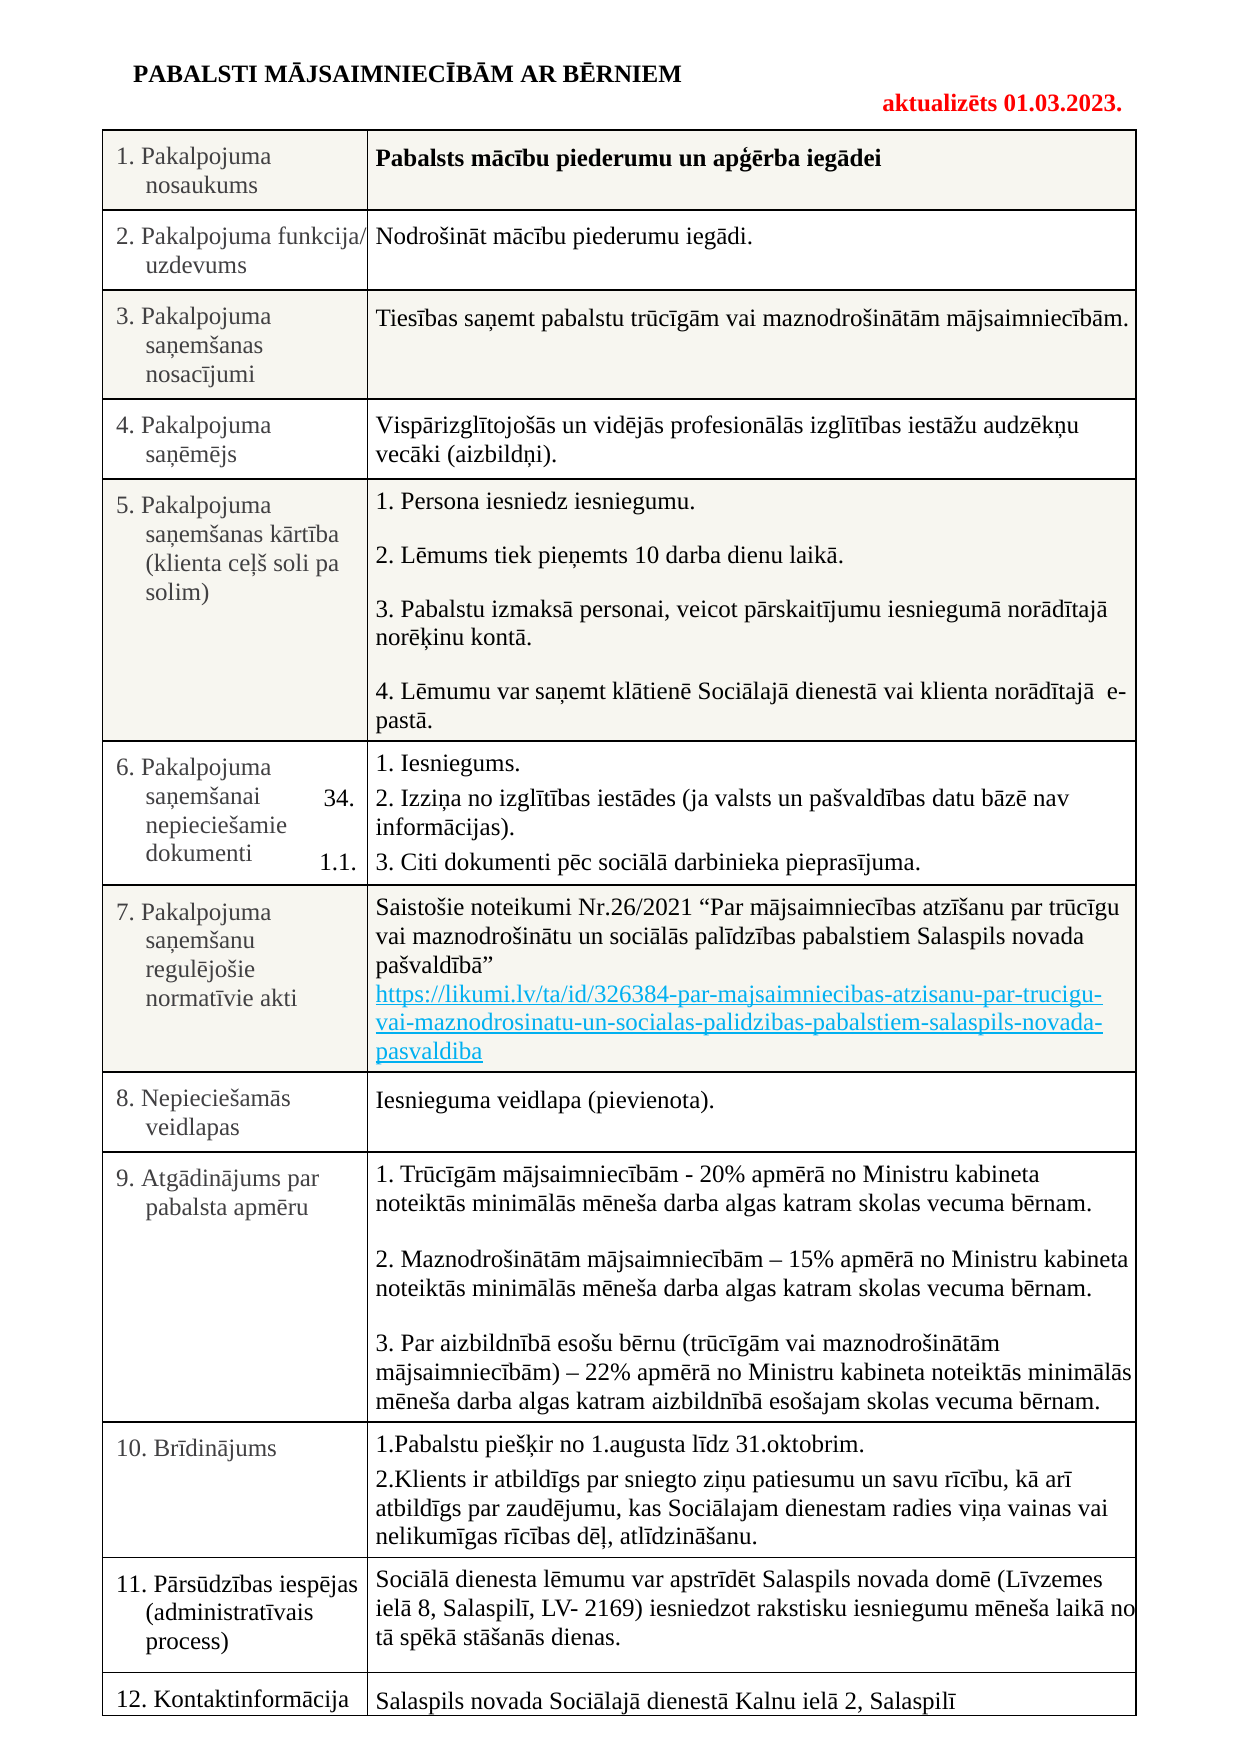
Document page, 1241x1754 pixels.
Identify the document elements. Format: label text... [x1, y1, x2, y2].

table_cell 2. Pakalpojuma funkcija/ uzdevums [103, 211, 367, 289]
table_cell 5. Pakalpojuma saņemšanas kārtība (klienta ceļš soli pa solim) [103, 480, 367, 740]
table_cell 1. Iesniegums. 2. Izziņa no izglītības iestādes (ja valsts un pašvaldības datu bāzē nav informācijas). 3. Citi dokumenti pēc sociālā darbinieka pieprasījuma. [368, 742, 1135, 884]
table_cell 12. Kontaktinformācija [103, 1673, 367, 1714]
table_cell Nodrošināt mācību piederumu iegādi. [368, 211, 1135, 289]
table_cell 1. Persona iesniedz iesniegumu. 2. Lēmums tiek pieņemts 10 darba dienu laikā. 3. Pabalstu izmaksā personai, veicot pārskaitījumu iesniegumā norādītajā norēķinu kontā. 4. Lēmumu var saņemt klātienē Sociālajā dienestā vai klienta norādītajā e-pastā. [368, 480, 1135, 740]
table_cell Iesnieguma veidlapa (pievienota). [368, 1073, 1135, 1151]
table_cell 6. Pakalpojuma saņemšanai nepieciešamie dokumenti [103, 742, 367, 884]
text PABALSTI MĀJSAIMNIECĪBĀM AR BĒRNIEM [133, 59, 1107, 88]
table_cell 9. Atgādinājums par pabalsta apmēru [103, 1153, 367, 1421]
text aktualizēts 01.03.2023. [133, 88, 1122, 117]
table_cell Vispārizglītojošās un vidējās profesionālās izglītības iestāžu audzēkņu vecāki (aizbildņi). [368, 400, 1135, 478]
table_header 1. Pakalpojuma nosaukums [103, 131, 367, 209]
table_cell 3. Pakalpojuma saņemšanas nosacījumi [103, 291, 367, 398]
table_cell 10. Brīdinājums [103, 1423, 367, 1556]
table_cell Salaspils novada Sociālajā dienestā Kalnu ielā 2, Salaspilī [368, 1673, 1135, 1714]
table_cell Saistošie noteikumi Nr.26/2021 “Par mājsaimniecības atzīšanu par trūcīgu vai maznodrošinātu un sociālās palīdzības pabalstiem Salaspils novada pašvaldībā” https://likumi.lv/ta/id/326384-par-majsaimniecibas-atzisanu-par-trucigu-vai-maznodrosinatu-un-socialas-palidzibas-pabalstiem-salaspils-novada-pasvaldiba [368, 886, 1135, 1071]
table_cell 1.Pabalstu piešķir no 1.augusta līdz 31.oktobrim. 2.Klients ir atbildīgs par sniegto ziņu patiesumu un savu rīcību, kā arī atbildīgs par zaudējumu, kas Sociālajam dienestam radies viņa vainas vai nelikumīgas rīcības dēļ, atlīdzināšanu. [368, 1423, 1135, 1556]
table_cell 11. Pārsūdzības iespējas (administratīvais process) [103, 1558, 367, 1672]
table_cell 8. Nepieciešamās veidlapas [103, 1073, 367, 1151]
table_cell 1. Trūcīgām mājsaimniecībām - 20% apmērā no Ministru kabineta noteiktās minimālās mēneša darba algas katram skolas vecuma bērnam. 2. Maznodrošinātām mājsaimniecībām – 15% apmērā no Ministru kabineta noteiktās minimālās mēneša darba algas katram skolas vecuma bērnam. 3. Par aizbildnībā esošu bērnu (trūcīgām vai maznodrošinātām mājsaimniecībām) – 22% apmērā no Ministru kabineta noteiktās minimālās mēneša darba algas katram aizbildnībā esošajam skolas vecuma bērnam. [368, 1153, 1135, 1421]
table_cell 7. Pakalpojuma saņemšanu regulējošie normatīvie akti [103, 886, 367, 1071]
table_cell Tiesības saņemt pabalstu trūcīgām vai maznodrošinātām mājsaimniecībām. [368, 291, 1135, 398]
table_header Pabalsts mācību piederumu un apģērba iegādei [368, 131, 1135, 209]
table_cell Sociālā dienesta lēmumu var apstrīdēt Salaspils novada domē (Līvzemes ielā 8, Salaspilī, LV- 2169) iesniedzot rakstisku iesniegumu mēneša laikā no tā spēkā stāšanās dienas. [368, 1558, 1135, 1672]
table_cell 4. Pakalpojuma saņēmējs [103, 400, 367, 478]
